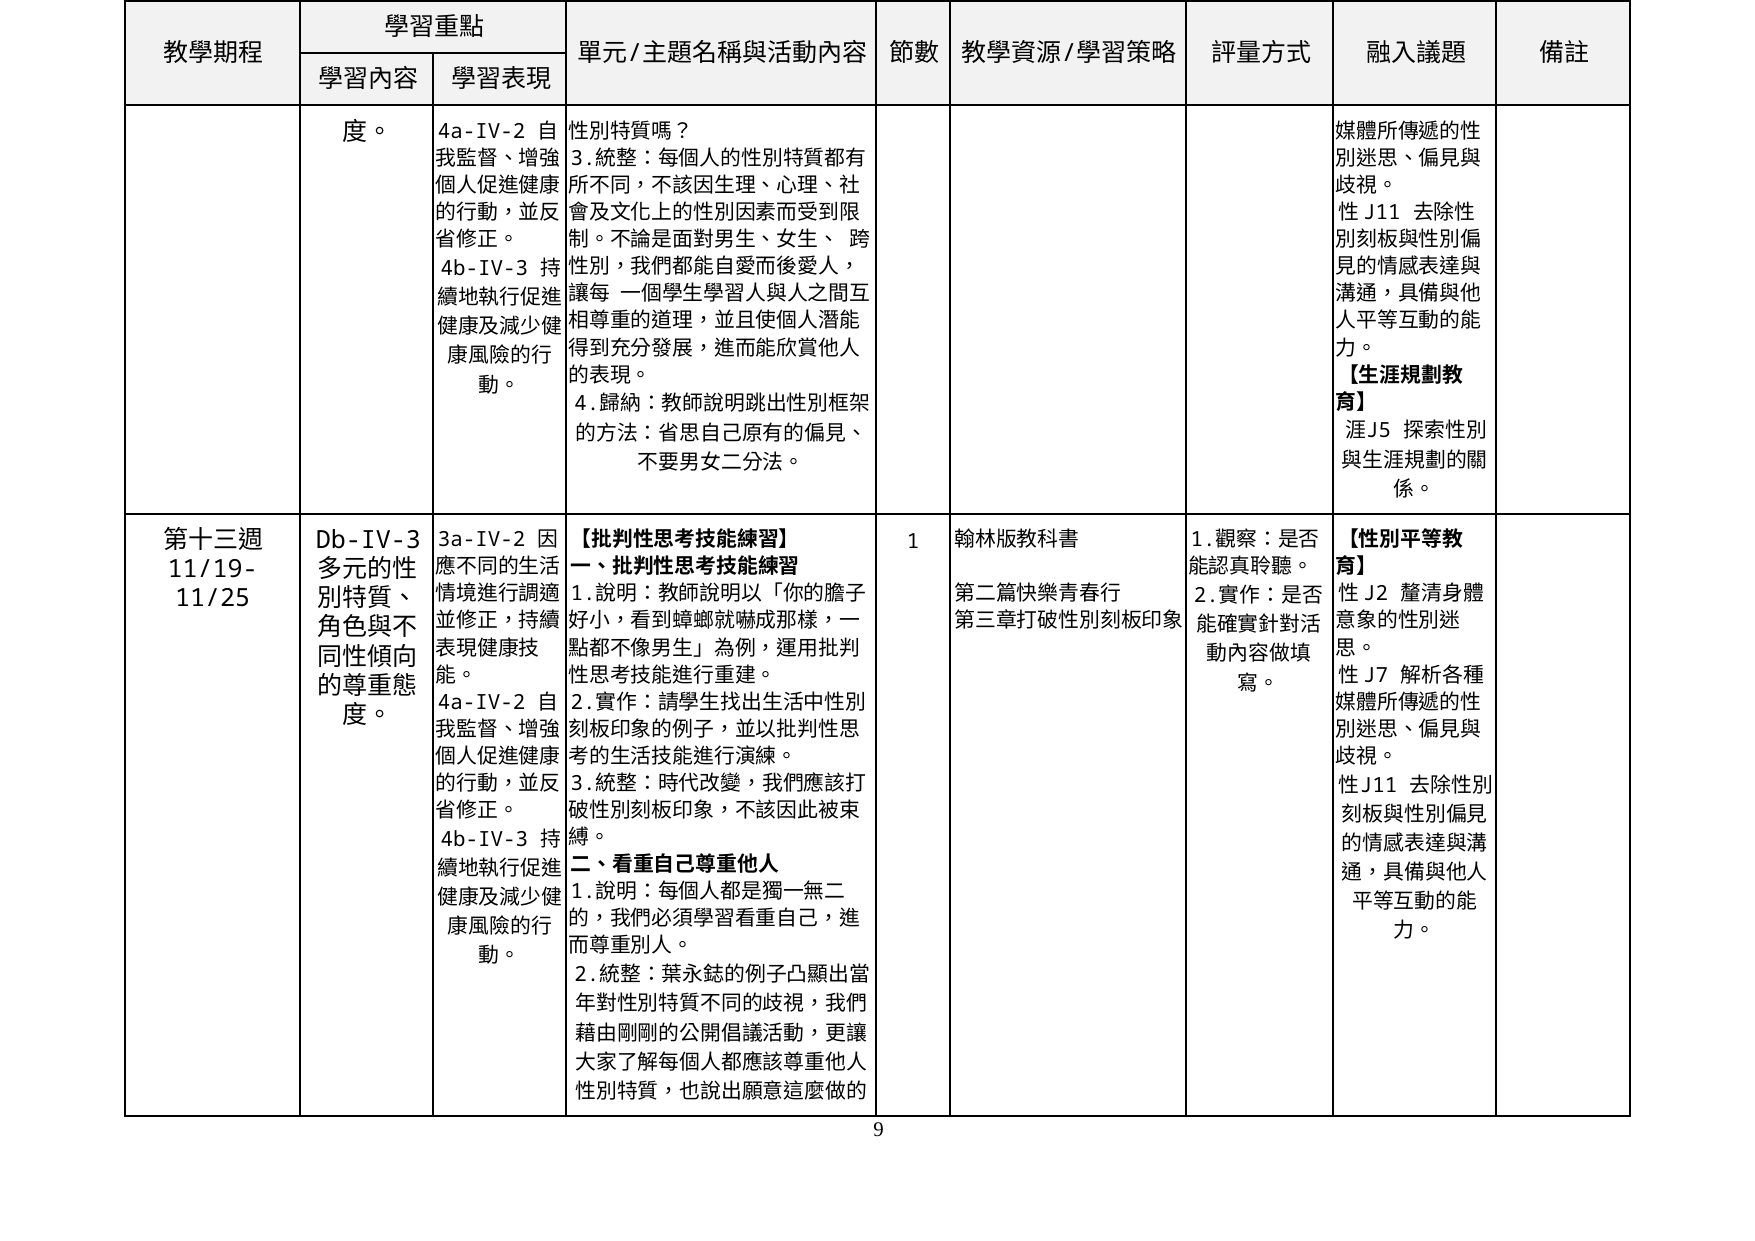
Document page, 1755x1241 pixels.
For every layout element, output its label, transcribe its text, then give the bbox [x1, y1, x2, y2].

table_cell 學習內容 [301, 54, 432, 104]
table_cell 學習表現 [434, 54, 565, 104]
table_cell [1187, 106, 1332, 512]
table_cell [951, 106, 1185, 512]
table_cell 度。 [301, 106, 432, 512]
table_header 學習重點 [301, 2, 565, 52]
table_header 單元/主題名稱與活動內容 [567, 2, 875, 104]
table_cell 1.觀察：是否能認真聆聽。 2.實作：是否能確實針對活動內容做填寫。 [1187, 515, 1332, 1114]
table_cell [1497, 106, 1629, 512]
table_cell 4a-IV-2 自我監督、增強個人促進健康的行動，並反省修正。 4b-IV-3 持續地執行促進健康及減少健康風險的行動。 [434, 106, 565, 512]
table_header 教學資源/學習策略 [951, 2, 1185, 104]
table_header 評量方式 [1187, 2, 1332, 104]
table_cell 第十三週11/19-11/25 [126, 515, 299, 1114]
table_cell 翰林版教科書 第二篇快樂青春行 第三章打破性別刻板印象 [951, 515, 1185, 1114]
table_header 融入議題 [1334, 2, 1495, 104]
table_cell 1 [877, 515, 949, 1114]
table_cell [126, 106, 299, 512]
table_header 節數 [877, 2, 949, 104]
table_header 教學期程 [126, 2, 299, 104]
table_cell 3a-IV-2 因應不同的生活情境進行調適並修正，持續表現健康技能。 4a-IV-2 自我監督、增強個人促進健康的行動，並反省修正。 4b-IV-3 持續地執行促進健康及減少健康風險的行動。 [434, 515, 565, 1114]
table_cell 媒體所傳遞的性別迷思、偏見與歧視。 性J11 去除性別刻板與性別偏見的情感表達與溝通，具備與他人平等互動的能力。 【生涯規劃教育】 涯J5 探索性別與生涯規劃的關係。 [1334, 106, 1495, 512]
table_cell [1497, 515, 1629, 1114]
table_cell [877, 106, 949, 512]
table_header 備註 [1497, 2, 1629, 104]
table_cell 【批判性思考技能練習】 一、批判性思考技能練習 1.說明：教師說明以「你的膽子好小，看到蟑螂就嚇成那樣，一點都不像男生」為例，運用批判性思考技能進行重建。 2.實作：請學生找出生活中性別刻板印象的例子，並以批判性思考的生活技能進行演練。 3.統整：時代改變，我們應該打破性別刻板印象，不該因此被束縛。 二、看重自己尊重他人 1.說明：每個人都是獨一無二的，我們必須學習看重自己，進而尊重別人。 2.統整：葉永鋕的例子凸顯出當年對性別特質不同的歧視，我們藉由剛剛的公開倡議活動，更讓大家了解每個人都應該尊重他人性別特質，也說出願意這麼做的 [567, 515, 875, 1114]
table_cell 性別特質嗎？ 3.統整：每個人的性別特質都有所不同，不該因生理、心理、社會及文化上的性別因素而受到限制。不論是面對男生、女生、 跨性別，我們都能自愛而後愛人，讓每 一個學生學習人與人之間互相尊重的道理，並且使個人潛能得到充分發展，進而能欣賞他人的表現。 4.歸納：教師說明跳出性別框架的方法：省思自己原有的偏見、不要男女二分法。 [567, 106, 875, 512]
table_cell 【性別平等教育】 性J2 釐清身體意象的性別迷思。 性J7 解析各種媒體所傳遞的性別迷思、偏見與歧視。 性J11 去除性別刻板與性別偏見的情感表達與溝通，具備與他人平等互動的能力。 [1334, 515, 1495, 1114]
table_cell Db-IV-3 多元的性別特質、角色與不同性傾向的尊重態度。 [301, 515, 432, 1114]
